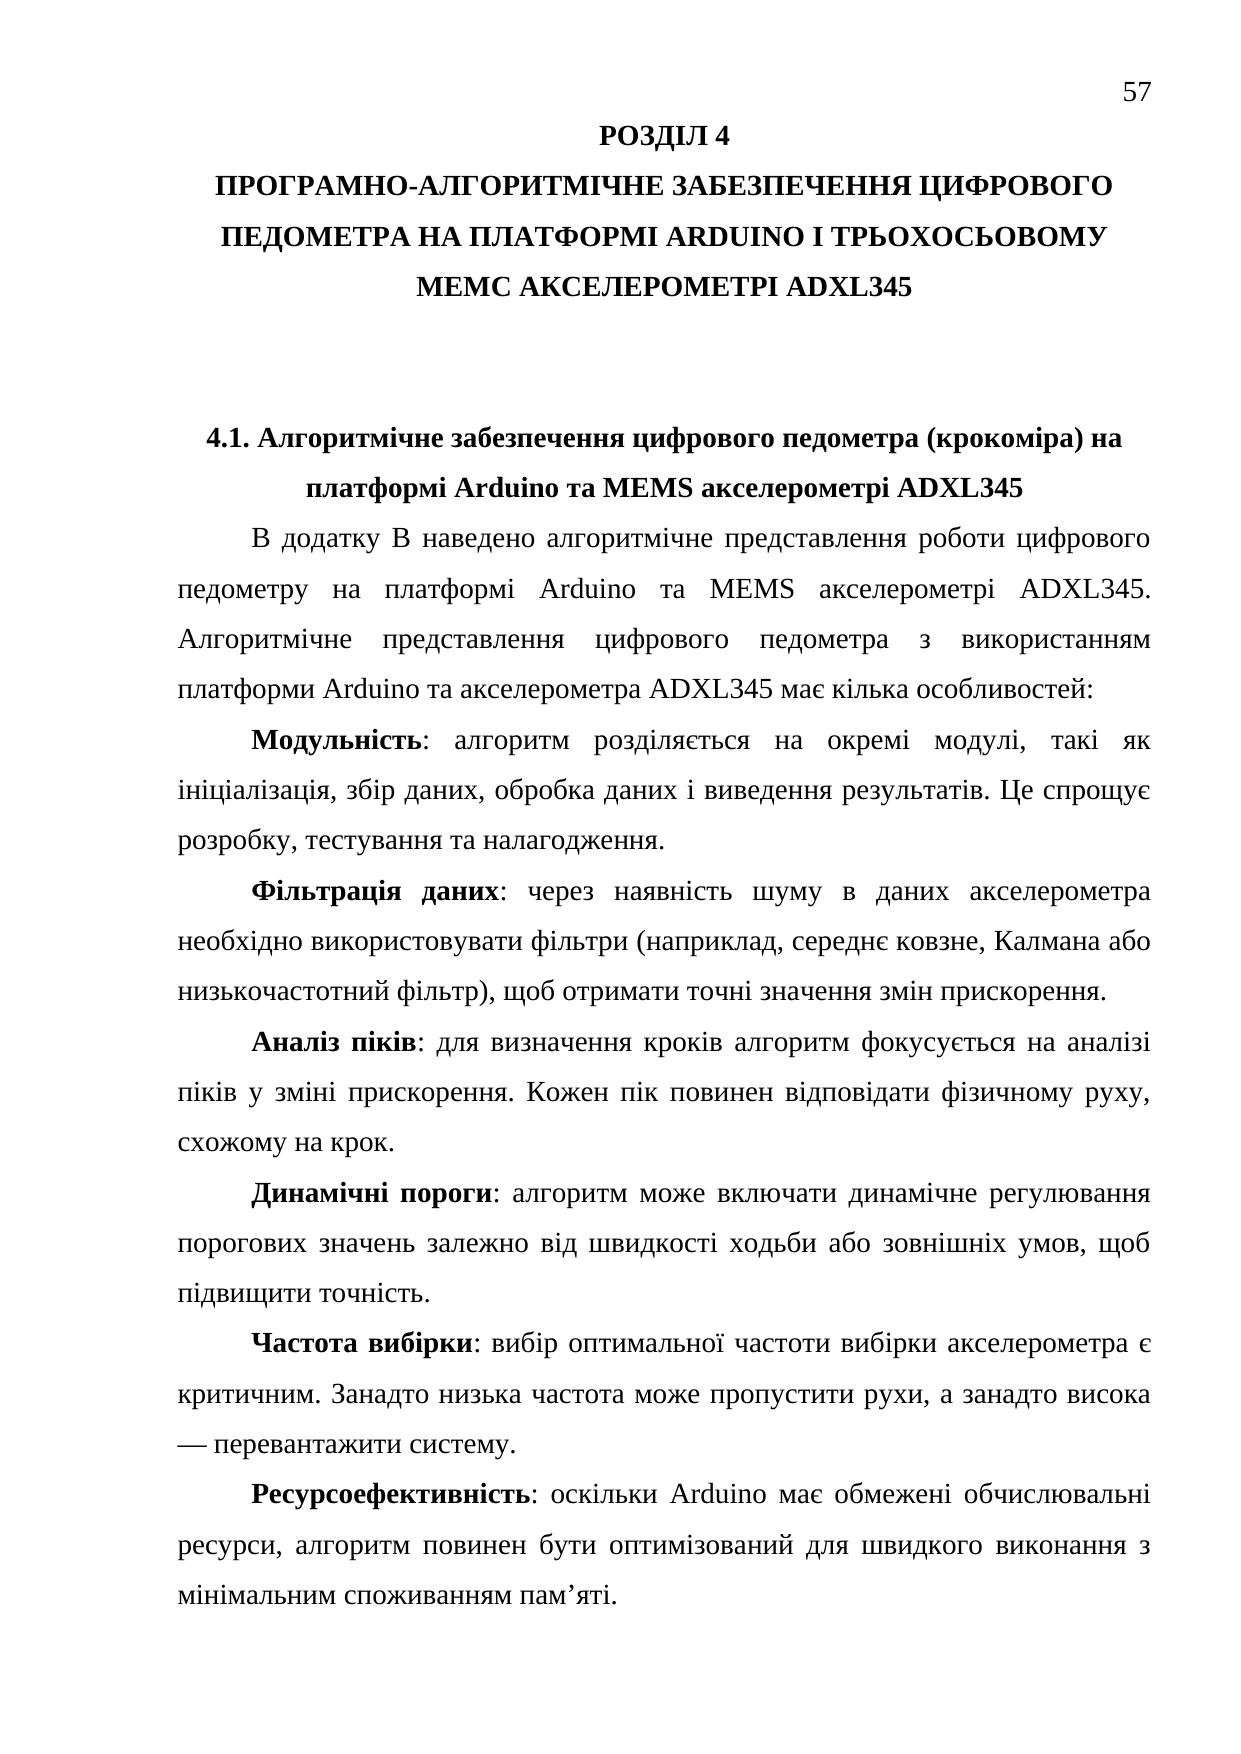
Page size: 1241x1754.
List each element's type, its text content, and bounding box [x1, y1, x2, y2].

subtitle РОЗДІЛ 4 [177, 118, 1152, 152]
subtitle Частота вибірки: вибір оптимальної частоти вибірки акселерометра є критичним. Занадто низька частота може пропустити рухи, а занадто висока — перевантажити систему. [177, 1326, 1152, 1460]
subtitle Модульність: алгоритм розділяється на окремі модулі, такі як ініціалізація, збір даних, обробка даних і виведення результатів. Це спрощує розробку, тестування та налагодження. [177, 722, 1152, 856]
subtitle 4.1. Алгоритмічне забезпечення цифрового педометра (крокоміра) на платформі Arduino та MEMS акселерометрі ADXL345 [177, 420, 1152, 504]
subtitle Програмно-алгоритмічне забезпечення цифрового педометра на платформі Arduino і трьохосьовому MEMC акселерометрі ADXL345 [177, 168, 1152, 303]
subtitle Фільтрація даних: через наявність шуму в даних акселерометра необхідно використовувати фільтри (наприклад, середнє ковзне, Калмана або низькочастотний фільтр), щоб отримати точні значення змін прискорення. [177, 873, 1152, 1007]
subtitle Ресурсоефективність: оскільки Arduino має обмежені обчислювальні ресурси, алгоритм повинен бути оптимізований для швидкого виконання з мінімальним споживанням пам’яті. [177, 1477, 1152, 1611]
subtitle В додатку В наведено алгоритмічне представлення роботи цифрового педометру на платформі Arduino та MEMS акселерометрі ADXL345. Алгоритмічне представлення цифрового педометра з використанням платформи Arduino та акселерометра ADXL345 має кілька особливостей: [177, 521, 1152, 705]
subtitle Аналіз піків: для визначення кроків алгоритм фокусується на аналізі піків у зміні прискорення. Кожен пік повинен відповідати фізичному руху, схожому на крок. [177, 1024, 1152, 1158]
subtitle Динамічні пороги: алгоритм може включати динамічне регулювання порогових значень залежно від швидкості ходьби або зовнішніх умов, щоб підвищити точність. [177, 1175, 1152, 1309]
